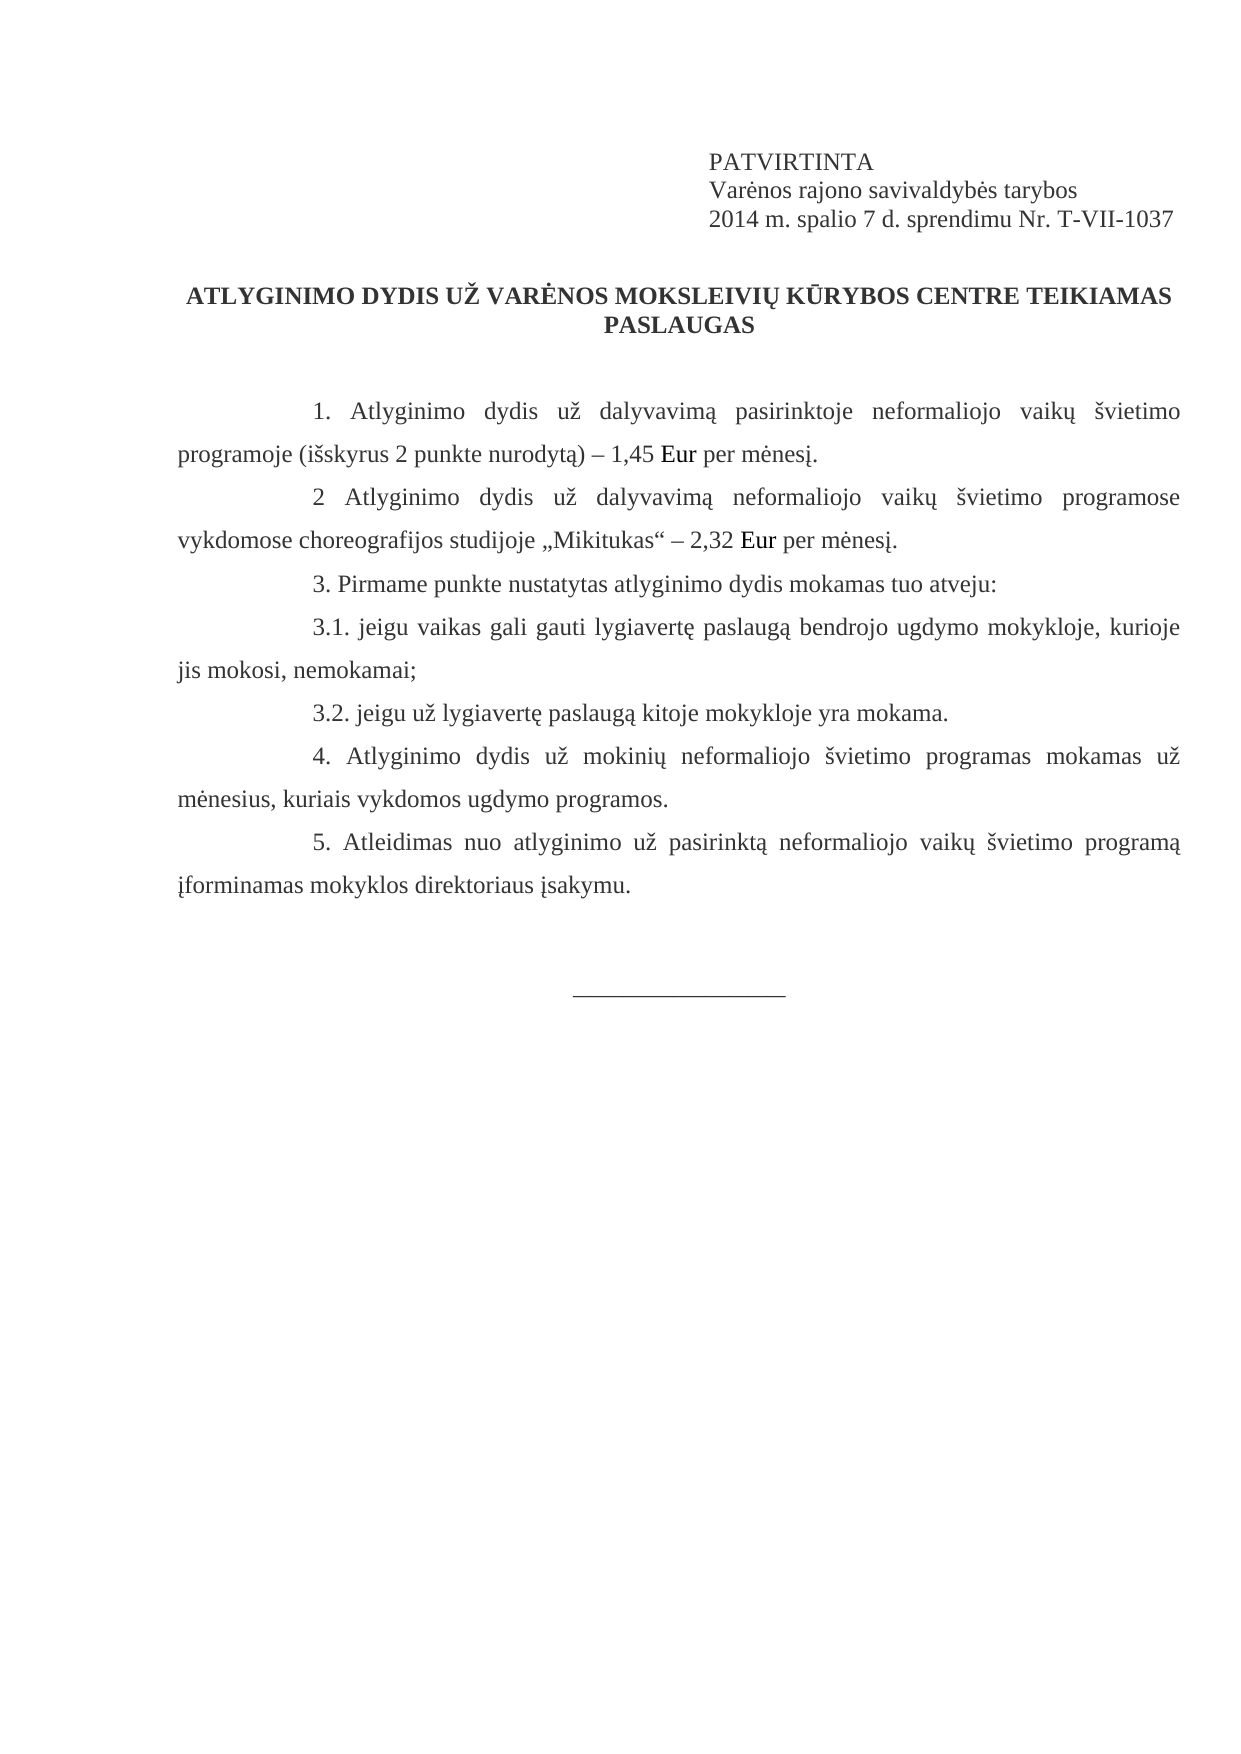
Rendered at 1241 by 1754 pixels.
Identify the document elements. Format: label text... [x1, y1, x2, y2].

text 2014 m. spalio 7 d. sprendimu Nr. T-VII-1037 [709, 204, 1181, 233]
text PATVIRTINTA [177, 147, 1181, 176]
text 1. Atlyginimo dydis už dalyvavimą pasirinktoje neformaliojo vaikų švietimo programoje (išskyrus 2 punkte nurodytą) – 1,45 Eur per mėnesį. [177, 396, 1181, 468]
text ATLYGINIMO DYDIS UŽ VARĖNOS MOKSLEIVIŲ KŪRYBOS CENTRE TEIKIAMAS [177, 281, 1181, 310]
text 2 Atlyginimo dydis už dalyvavimą neformaliojo vaikų švietimo programose vykdomose choreografijos studijoje „Mikitukas“ – 2,32 Eur per mėnesį. [177, 482, 1181, 554]
text PASLAUGAS [177, 310, 1181, 339]
text 3. Pirmame punkte nustatytas atlyginimo dydis mokamas tuo atveju: [177, 569, 1181, 597]
text Varėnos rajono savivaldybės tarybos [709, 176, 1181, 204]
text 4. Atlyginimo dydis už mokinių neformaliojo švietimo programas mokamas už mėnesius, kuriais vykdomos ugdymo programos. [177, 741, 1181, 813]
text _________________ [177, 971, 1181, 1000]
text 3.2. jeigu už lygiavertę paslaugą kitoje mokykloje yra mokama. [177, 698, 1181, 727]
text 5. Atleidimas nuo atlyginimo už pasirinktą neformaliojo vaikų švietimo programą įforminamas mokyklos direktoriaus įsakymu. [177, 827, 1181, 899]
text 3.1. jeigu vaikas gali gauti lygiavertę paslaugą bendrojo ugdymo mokykloje, kurioje jis mokosi, nemokamai; [177, 612, 1181, 684]
